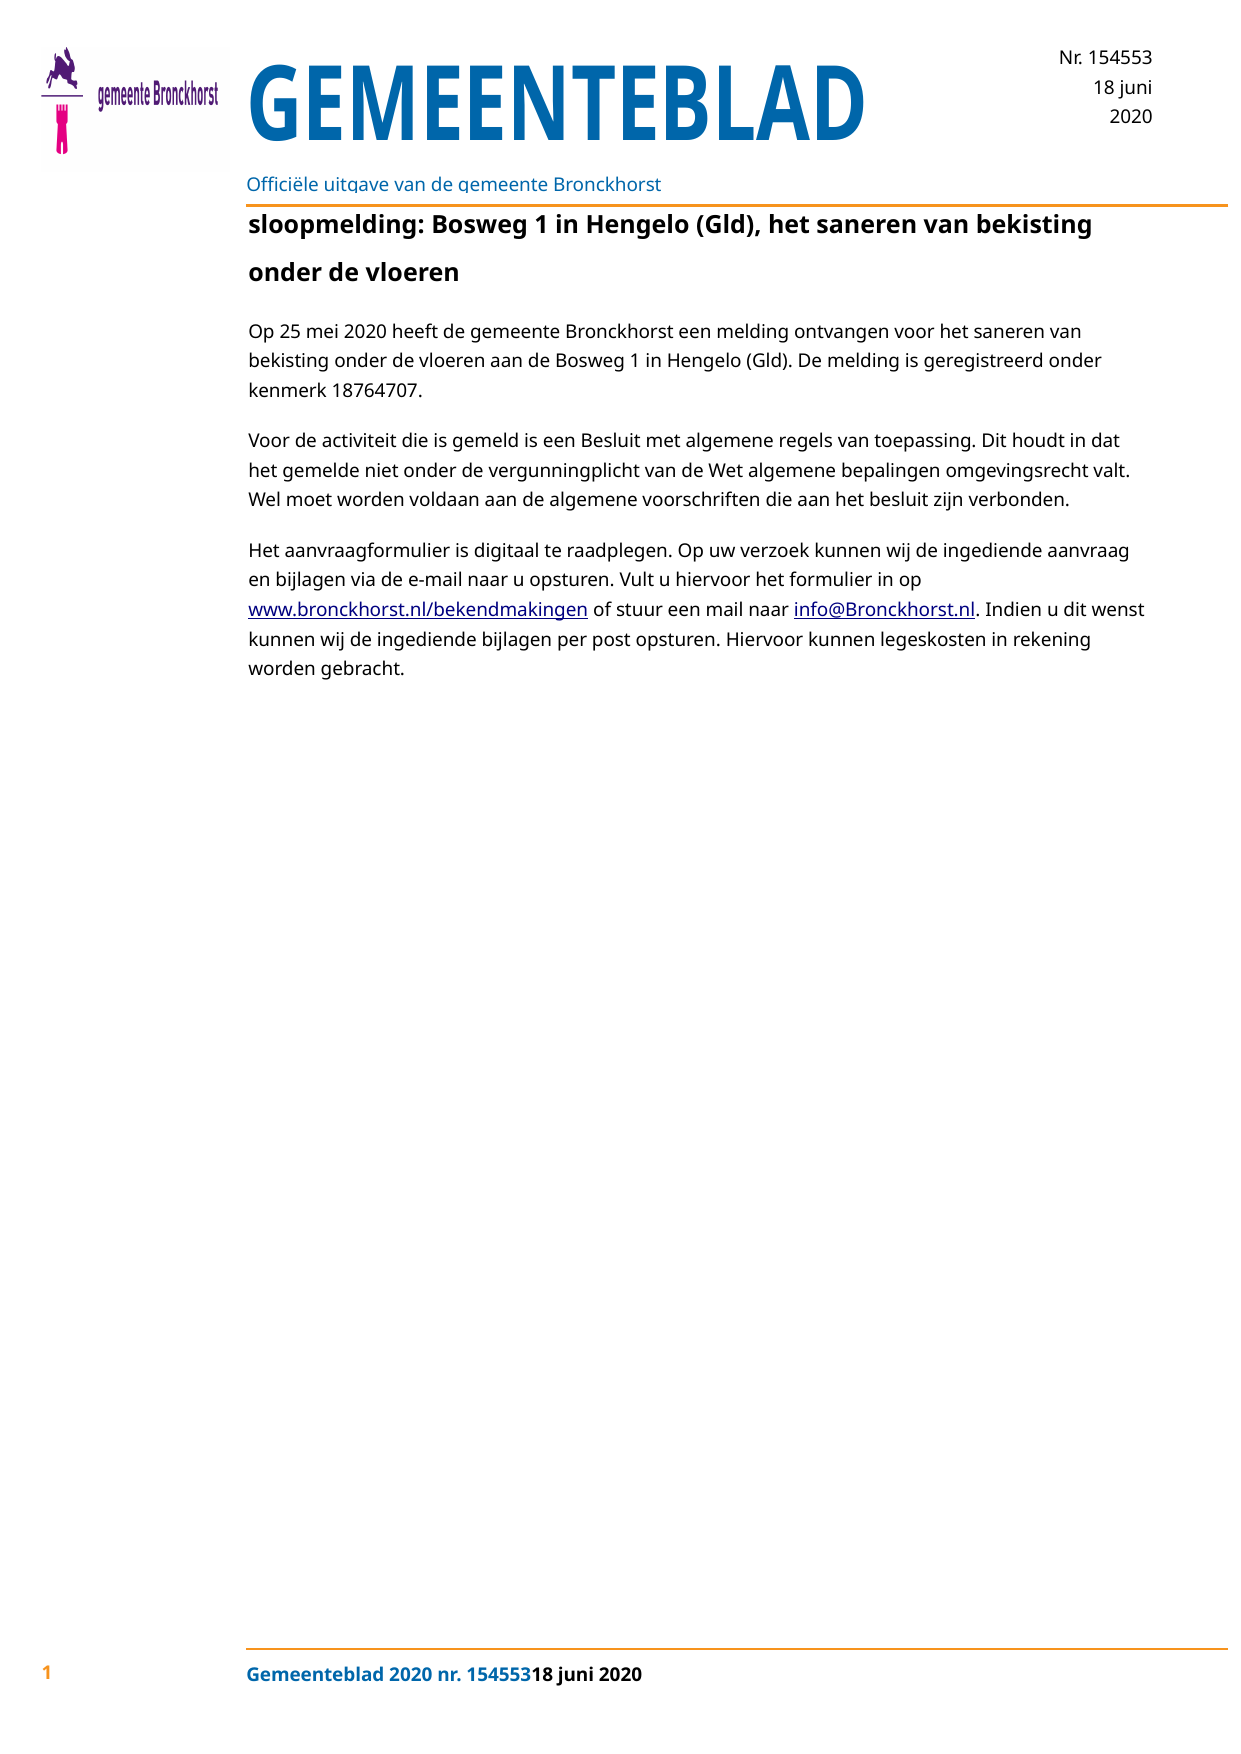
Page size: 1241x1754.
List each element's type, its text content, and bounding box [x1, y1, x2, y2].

picture [41, 47, 231, 172]
text Op 25 mei 2020 heeft de gemeente Bronckhorst een melding ontvangen voor het saneren van bekisting onder de vloeren aan de Bosweg 1 in Hengelo (Gld). De melding is geregistreerd onder kenmerk 18764707. [248, 318, 1152, 403]
text sloopmelding: Bosweg 1 in Hengelo (Gld), het saneren van bekisting onder de vloeren [248, 207, 1152, 288]
text Het aanvraagformulier is digitaal te raadplegen. Op uw verzoek kunnen wij de ingediende aanvraag en bijlagen via de e-mail naar u opsturen. Vult u hiervoor het formulier in op www.bronckhorst.nl/bekendmakingen of stuur een mail naar info@Bronckhorst.nl. Indien u dit wenst kunnen wij de ingediende bijlagen per post opsturen. Hiervoor kunnen legeskosten in rekening worden gebracht. [248, 537, 1152, 681]
text Voor de activiteit die is gemeld is een Besluit met algemene regels van toepassing. Dit houdt in dat het gemelde niet onder de vergunningplicht van de Wet algemene bepalingen omgevingsrecht valt. Wel moet worden voldaan aan de algemene voorschriften die aan het besluit zijn verbonden. [248, 427, 1152, 512]
